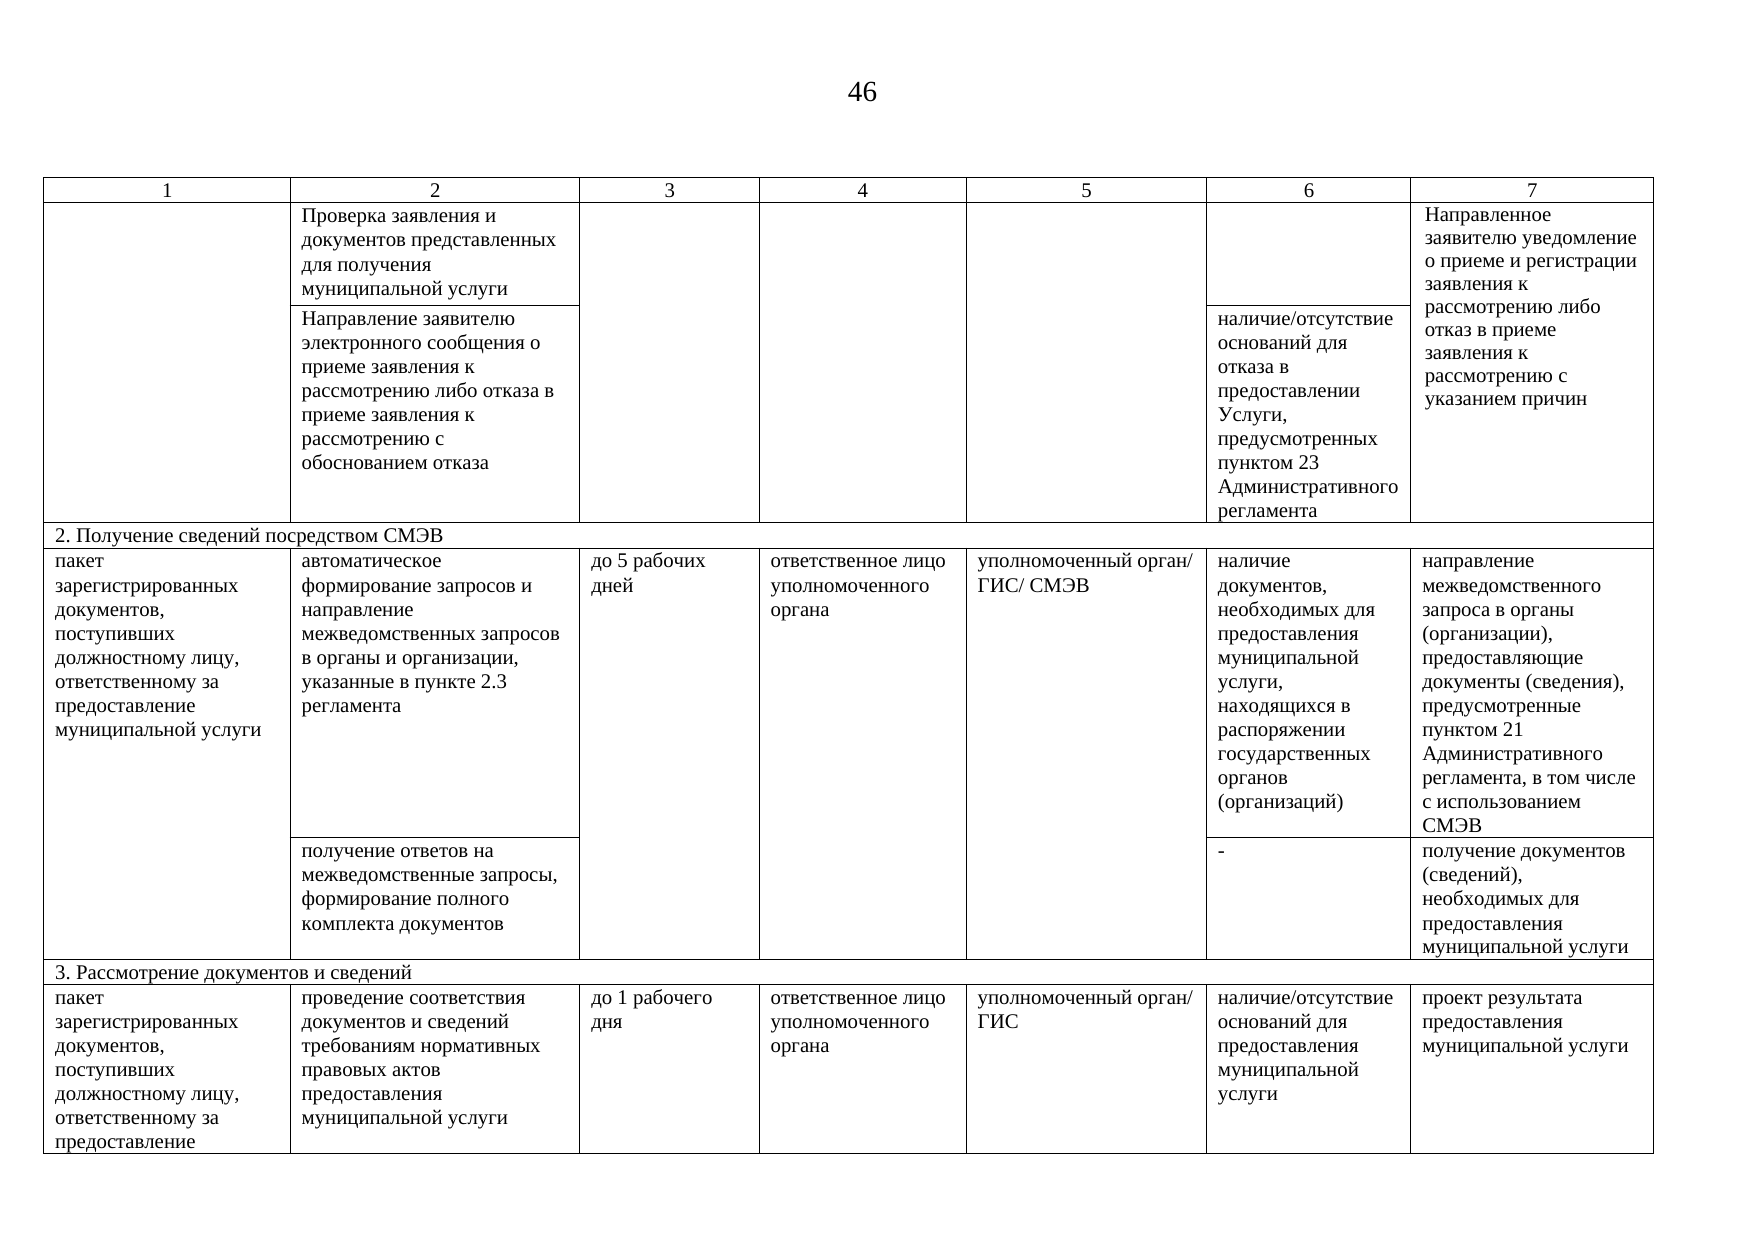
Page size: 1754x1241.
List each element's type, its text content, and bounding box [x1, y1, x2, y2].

table_header 3 [580, 178, 759, 202]
table_cell [967, 203, 1206, 522]
table_cell проект результата предоставления муниципальной услуги [1411, 985, 1653, 1153]
table_cell [760, 203, 966, 522]
table_cell ответственное лицо уполномоченного органа [760, 985, 966, 1153]
table_header 7 [1411, 178, 1653, 202]
table_cell [1207, 203, 1410, 305]
table_cell ответственное лицо уполномоченного органа [760, 549, 966, 958]
table_header 4 [760, 178, 966, 202]
table_cell [44, 203, 290, 522]
table_cell уполномоченный орган/ ГИС/ СМЭВ [967, 549, 1206, 958]
table_cell направление межведомственного запроса в органы (организации), предоставляющие документы (сведения), предусмотренные пунктом 21 Административного регламента, в том числе с использованием СМЭВ [1411, 549, 1653, 837]
table_cell до 1 рабочего дня [580, 985, 759, 1153]
table_cell 2. Получение сведений посредством СМЭВ [44, 523, 1653, 547]
table_cell получение ответов на межведомственные запросы, формирование полного комплекта документов [291, 838, 579, 958]
table_cell получение документов (сведений), необходимых для предоставления муниципальной услуги [1411, 838, 1653, 958]
table_cell 3. Рассмотрение документов и сведений [44, 960, 1653, 984]
table_cell Проверка заявления и документов представленных для получения муниципальной услуги [291, 203, 579, 305]
table_cell - [1207, 838, 1410, 958]
table_cell [580, 203, 759, 522]
table_cell до 5 рабочих дней [580, 549, 759, 958]
table_header 5 [967, 178, 1206, 202]
table_cell Направленное заявителю уведомление о приеме и регистрации заявления к рассмотрению либо отказ в приеме заявления к рассмотрению с указанием причин [1411, 203, 1653, 522]
table_cell Направление заявителю электронного сообщения о приеме заявления к рассмотрению либо отказа в приеме заявления к рассмотрению с обоснованием отказа [291, 306, 579, 522]
table_cell наличие/отсутствие оснований для отказа в предоставлении Услуги, предусмотренных пунктом 23 Административного регламента [1207, 306, 1410, 522]
table_cell уполномоченный орган/ ГИС [967, 985, 1206, 1153]
table_header 1 [44, 178, 290, 202]
table_cell пакет зарегистрированных документов, поступивших должностному лицу, ответственному за предоставление муниципальной услуги [44, 549, 290, 958]
table_cell наличие документов, необходимых для предоставления муниципальной услуги, находящихся в распоряжении государственных органов (организаций) [1207, 549, 1410, 837]
table_cell проведение соответствия документов и сведений требованиям нормативных правовых актов предоставления муниципальной услуги [291, 985, 579, 1153]
table_header 6 [1207, 178, 1410, 202]
table_cell наличие/отсутствие оснований для предоставления муниципальной услуги [1207, 985, 1410, 1153]
table_header 2 [291, 178, 579, 202]
table_cell автоматическое формирование запросов и направление межведомственных запросов в органы и организации, указанные в пункте 2.3 регламента [291, 549, 579, 837]
table_cell пакет зарегистрированных документов, поступивших должностному лицу, ответственному за предоставление [44, 985, 290, 1153]
